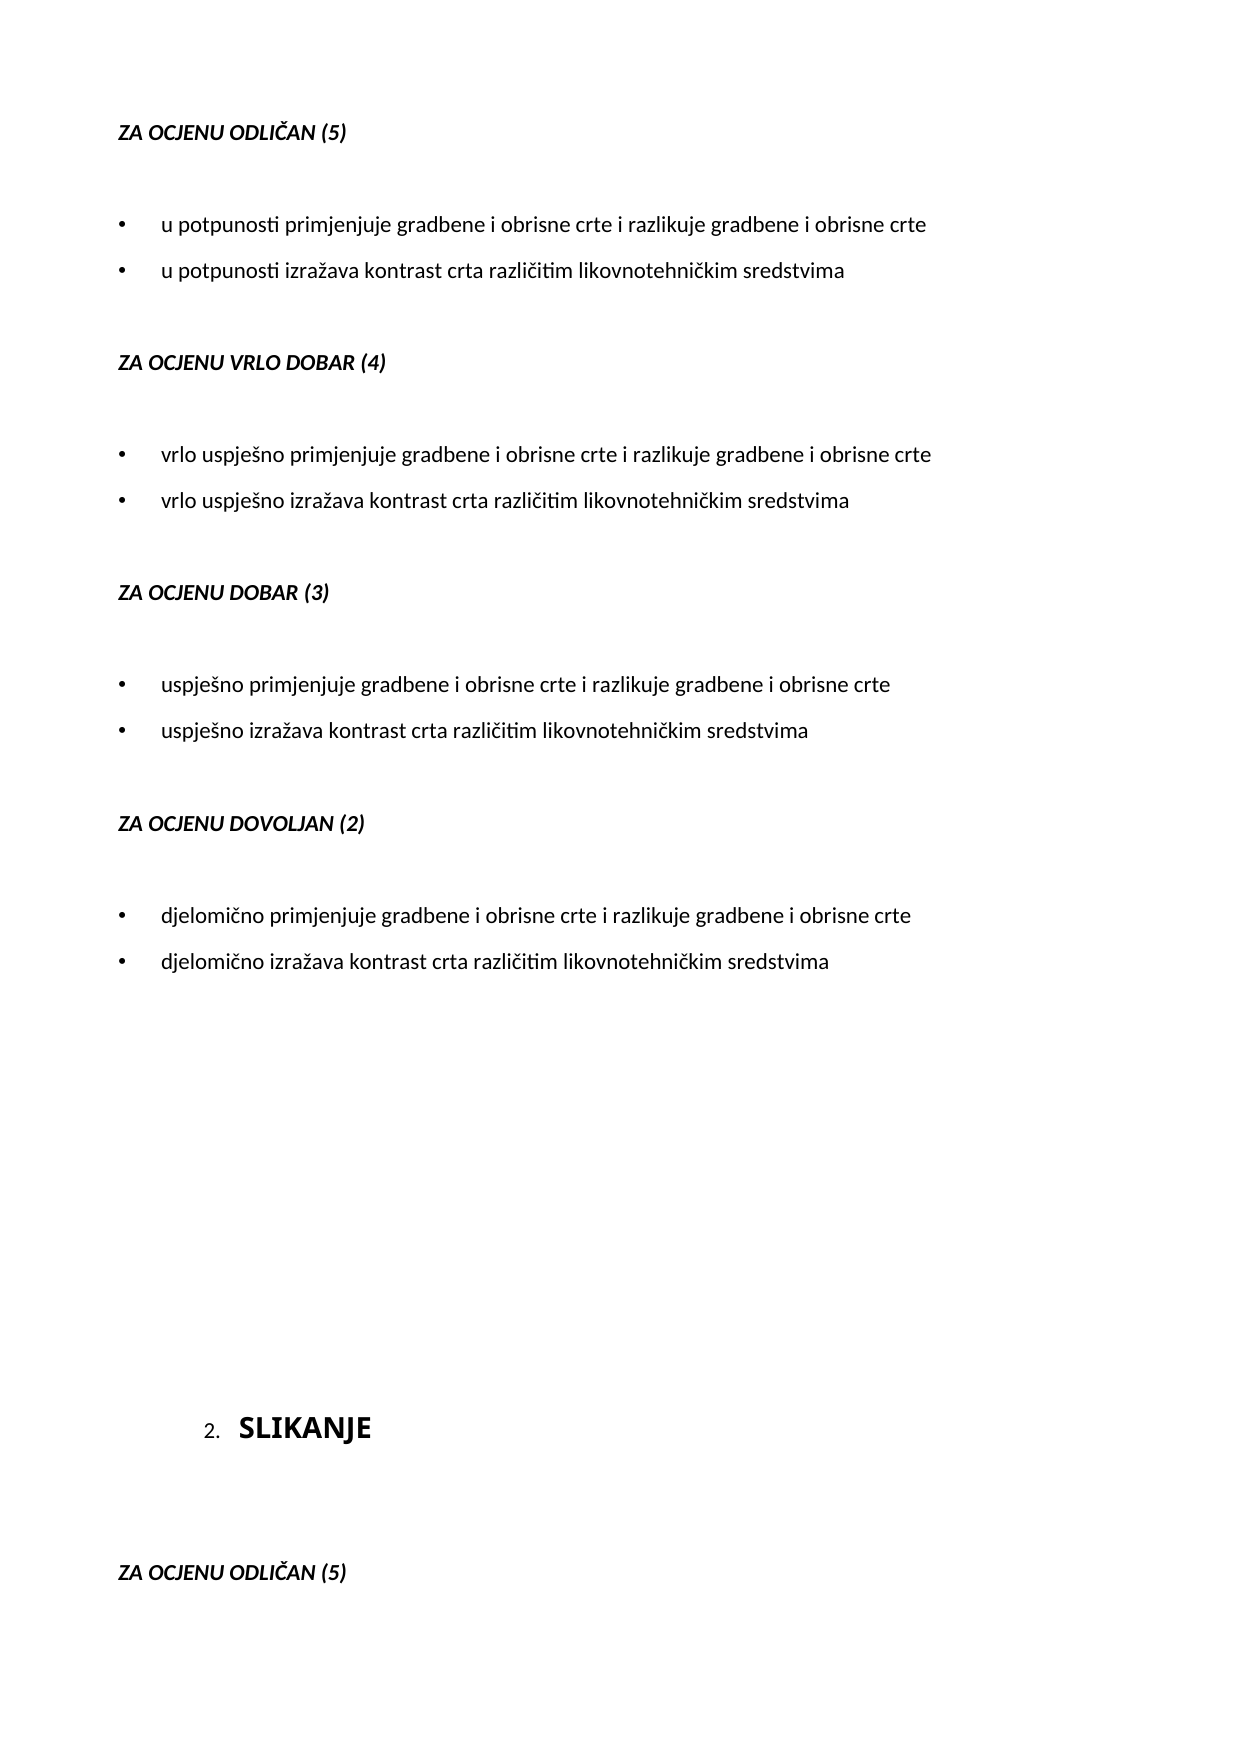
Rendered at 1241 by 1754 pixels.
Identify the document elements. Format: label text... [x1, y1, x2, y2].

list djelomično primjenjuje gradbene i obrisne crte i razlikuje gradbene i obrisne crte [81, 901, 1122, 929]
list vrlo uspješno izražava kontrast crta različitim likovnotehničkim sredstvima [81, 486, 1122, 514]
list vrlo uspješno primjenjuje gradbene i obrisne crte i razlikuje gradbene i obrisne crte [81, 440, 1122, 468]
list uspješno izražava kontrast crta različitim likovnotehničkim sredstvima [81, 717, 1122, 745]
text ZA OCJENU ODLIČAN (5) [118, 1558, 1122, 1586]
list u potpunosti primjenjuje gradbene i obrisne crte i razlikuje gradbene i obrisne crte [81, 210, 1122, 238]
text ZA OCJENU ODLIČAN (5) [118, 118, 1122, 146]
text ZA OCJENU VRLO DOBAR (4) [118, 348, 1122, 376]
text ZA OCJENU DOVOLJAN (2) [118, 809, 1122, 837]
list uspješno primjenjuje gradbene i obrisne crte i razlikuje gradbene i obrisne crte [81, 671, 1122, 699]
text 2. SLIKANJE [193, 1407, 1122, 1447]
text ZA OCJENU DOBAR (3) [118, 578, 1122, 607]
list u potpunosti izražava kontrast crta različitim likovnotehničkim sredstvima [81, 256, 1122, 284]
list djelomično izražava kontrast crta različitim likovnotehničkim sredstvima [81, 947, 1122, 975]
